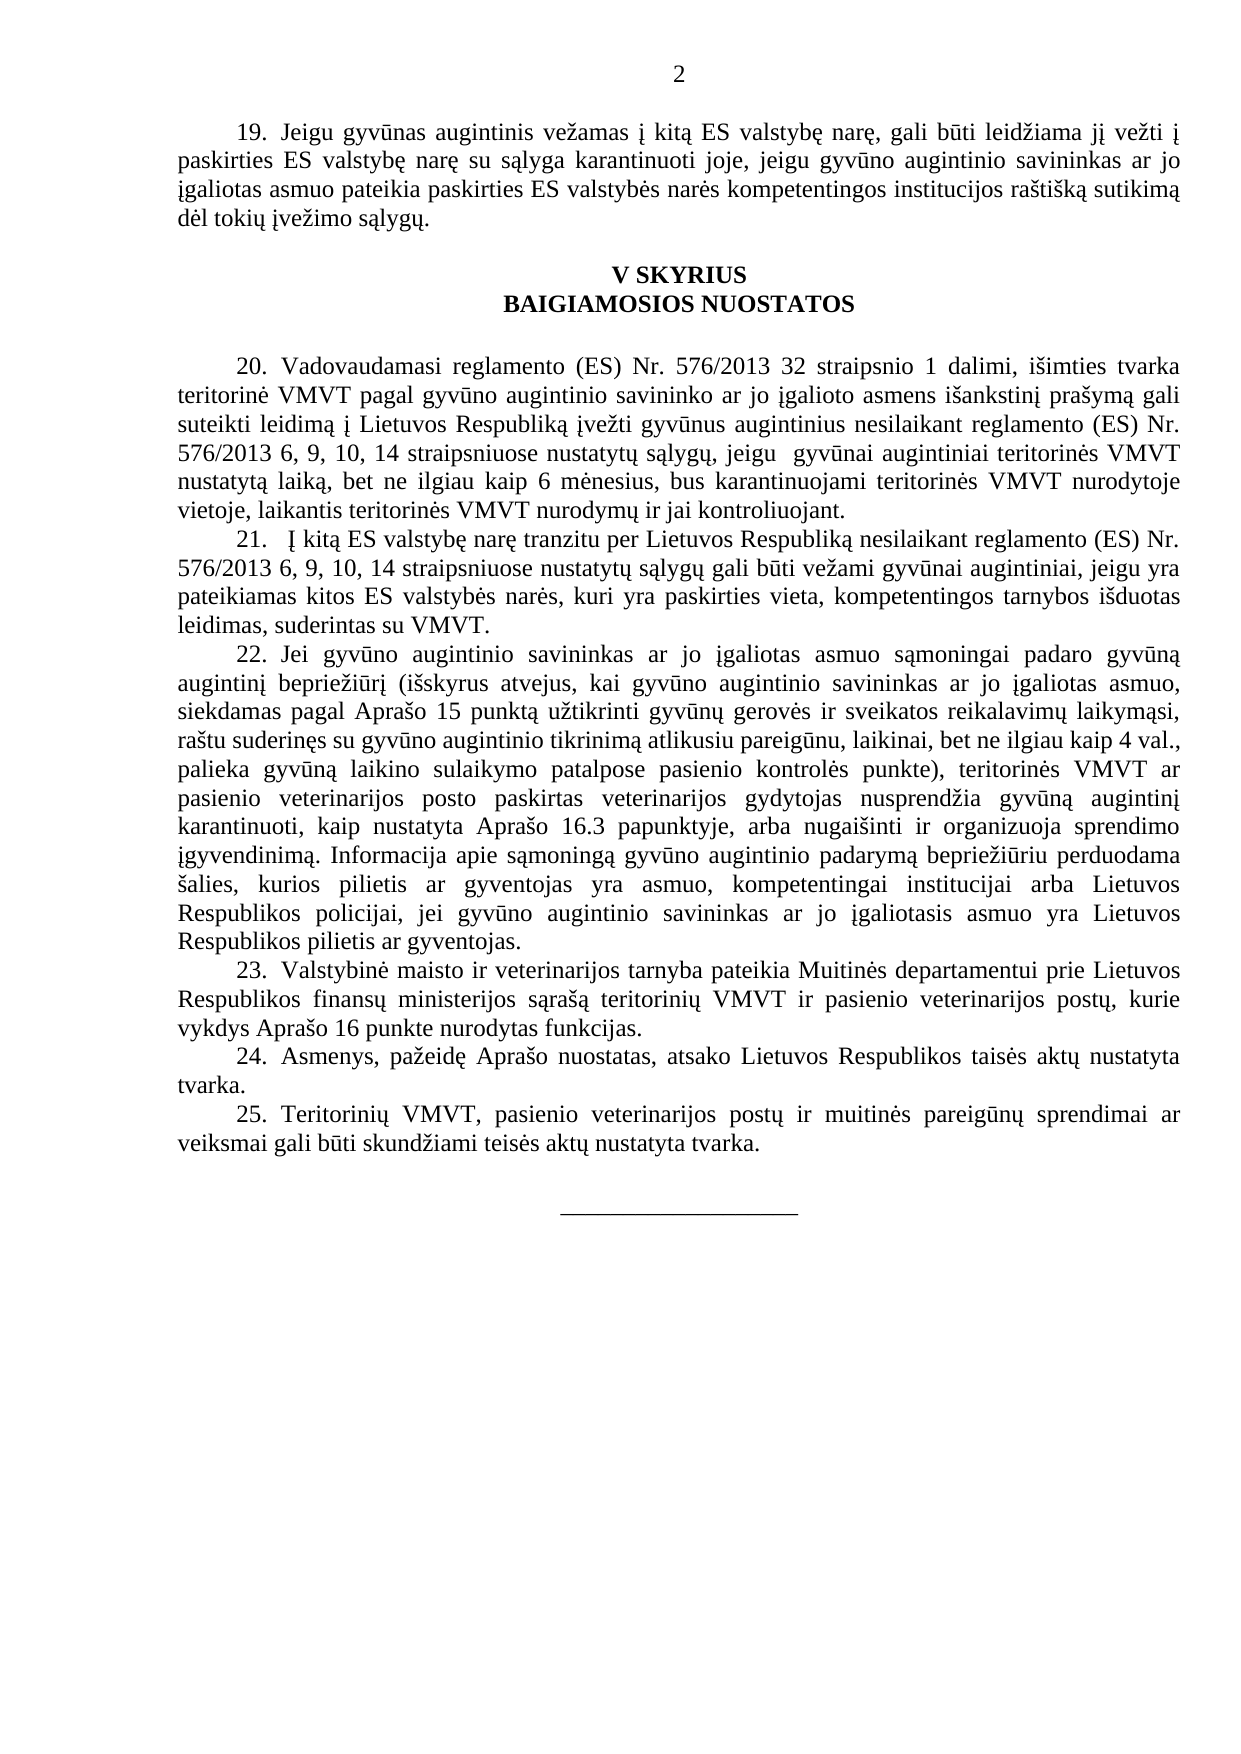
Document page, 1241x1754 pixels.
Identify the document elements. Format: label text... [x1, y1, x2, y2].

text 24. Asmenys, pažeidę Aprašo nuostatas, atsako Lietuvos Respublikos taisės aktų nustatyta tvarka. [177, 1041, 1181, 1099]
text 21. Į kitą ES valstybę narę tranzitu per Lietuvos Respubliką nesilaikant reglamento (ES) Nr. 576/2013 6, 9, 10, 14 straipsniuose nustatytų sąlygų gali būti vežami gyvūnai augintiniai, jeigu yra pateikiamas kitos ES valstybės narės, kuri yra paskirties vieta, kompetentingos tarnybos išduotas leidimas, suderintas su VMVT. [177, 524, 1181, 639]
text 23. Valstybinė maisto ir veterinarijos tarnyba pateikia Muitinės departamentui prie Lietuvos Respublikos finansų ministerijos sąrašą teritorinių VMVT ir pasienio veterinarijos postų, kurie vykdys Aprašo 16 punkte nurodytas funkcijas. [177, 955, 1181, 1041]
text ___________________ [177, 1189, 1181, 1218]
text 25. Teritorinių VMVT, pasienio veterinarijos postų ir muitinės pareigūnų sprendimai ar veiksmai gali būti skundžiami teisės aktų nustatyta tvarka. [177, 1099, 1181, 1156]
text 22. Jei gyvūno augintinio savininkas ar jo įgaliotas asmuo sąmoningai padaro gyvūną augintinį bepriežiūrį (išskyrus atvejus, kai gyvūno augintinio savininkas ar jo įgaliotas asmuo, siekdamas pagal Aprašo 15 punktą užtikrinti gyvūnų gerovės ir sveikatos reikalavimų laikymąsi, raštu suderinęs su gyvūno augintinio tikrinimą atlikusiu pareigūnu, laikinai, bet ne ilgiau kaip 4 val., palieka gyvūną laikino sulaikymo patalpose pasienio kontrolės punkte), teritorinės VMVT ar pasienio veterinarijos posto paskirtas veterinarijos gydytojas nusprendžia gyvūną augintinį karantinuoti, kaip nustatyta Aprašo 16.3 papunktyje, arba nugaišinti ir organizuoja sprendimo įgyvendinimą. Informacija apie sąmoningą gyvūno augintinio padarymą bepriežiūriu perduodama šalies, kurios pilietis ar gyventojas yra asmuo, kompetentingai institucijai arba Lietuvos Respublikos policijai, jei gyvūno augintinio savininkas ar jo įgaliotasis asmuo yra Lietuvos Respublikos pilietis ar gyventojas. [177, 639, 1181, 955]
text 20. Vadovaudamasi reglamento (ES) Nr. 576/2013 32 straipsnio 1 dalimi, išimties tvarka teritorinė VMVT pagal gyvūno augintinio savininko ar jo įgalioto asmens išankstinį prašymą gali suteikti leidimą į Lietuvos Respubliką įvežti gyvūnus augintinius nesilaikant reglamento (ES) Nr. 576/2013 6, 9, 10, 14 straipsniuose nustatytų sąlygų, jeigu gyvūnai augintiniai teritorinės VMVT nustatytą laiką, bet ne ilgiau kaip 6 mėnesius, bus karantinuojami teritorinės VMVT nurodytoje vietoje, laikantis teritorinės VMVT nurodymų ir jai kontroliuojant. [177, 351, 1181, 524]
text 19. Jeigu gyvūnas augintinis vežamas į kitą ES valstybę narę, gali būti leidžiama jį vežti į paskirties ES valstybę narę su sąlyga karantinuoti joje, jeigu gyvūno augintinio savininkas ar jo įgaliotas asmuo pateikia paskirties ES valstybės narės kompetentingos institucijos raštišką sutikimą dėl tokių įvežimo sąlygų. [177, 117, 1181, 232]
text BAIGIAMOSIOS NUOSTATOS [177, 289, 1181, 318]
text V skyrius [177, 260, 1181, 289]
